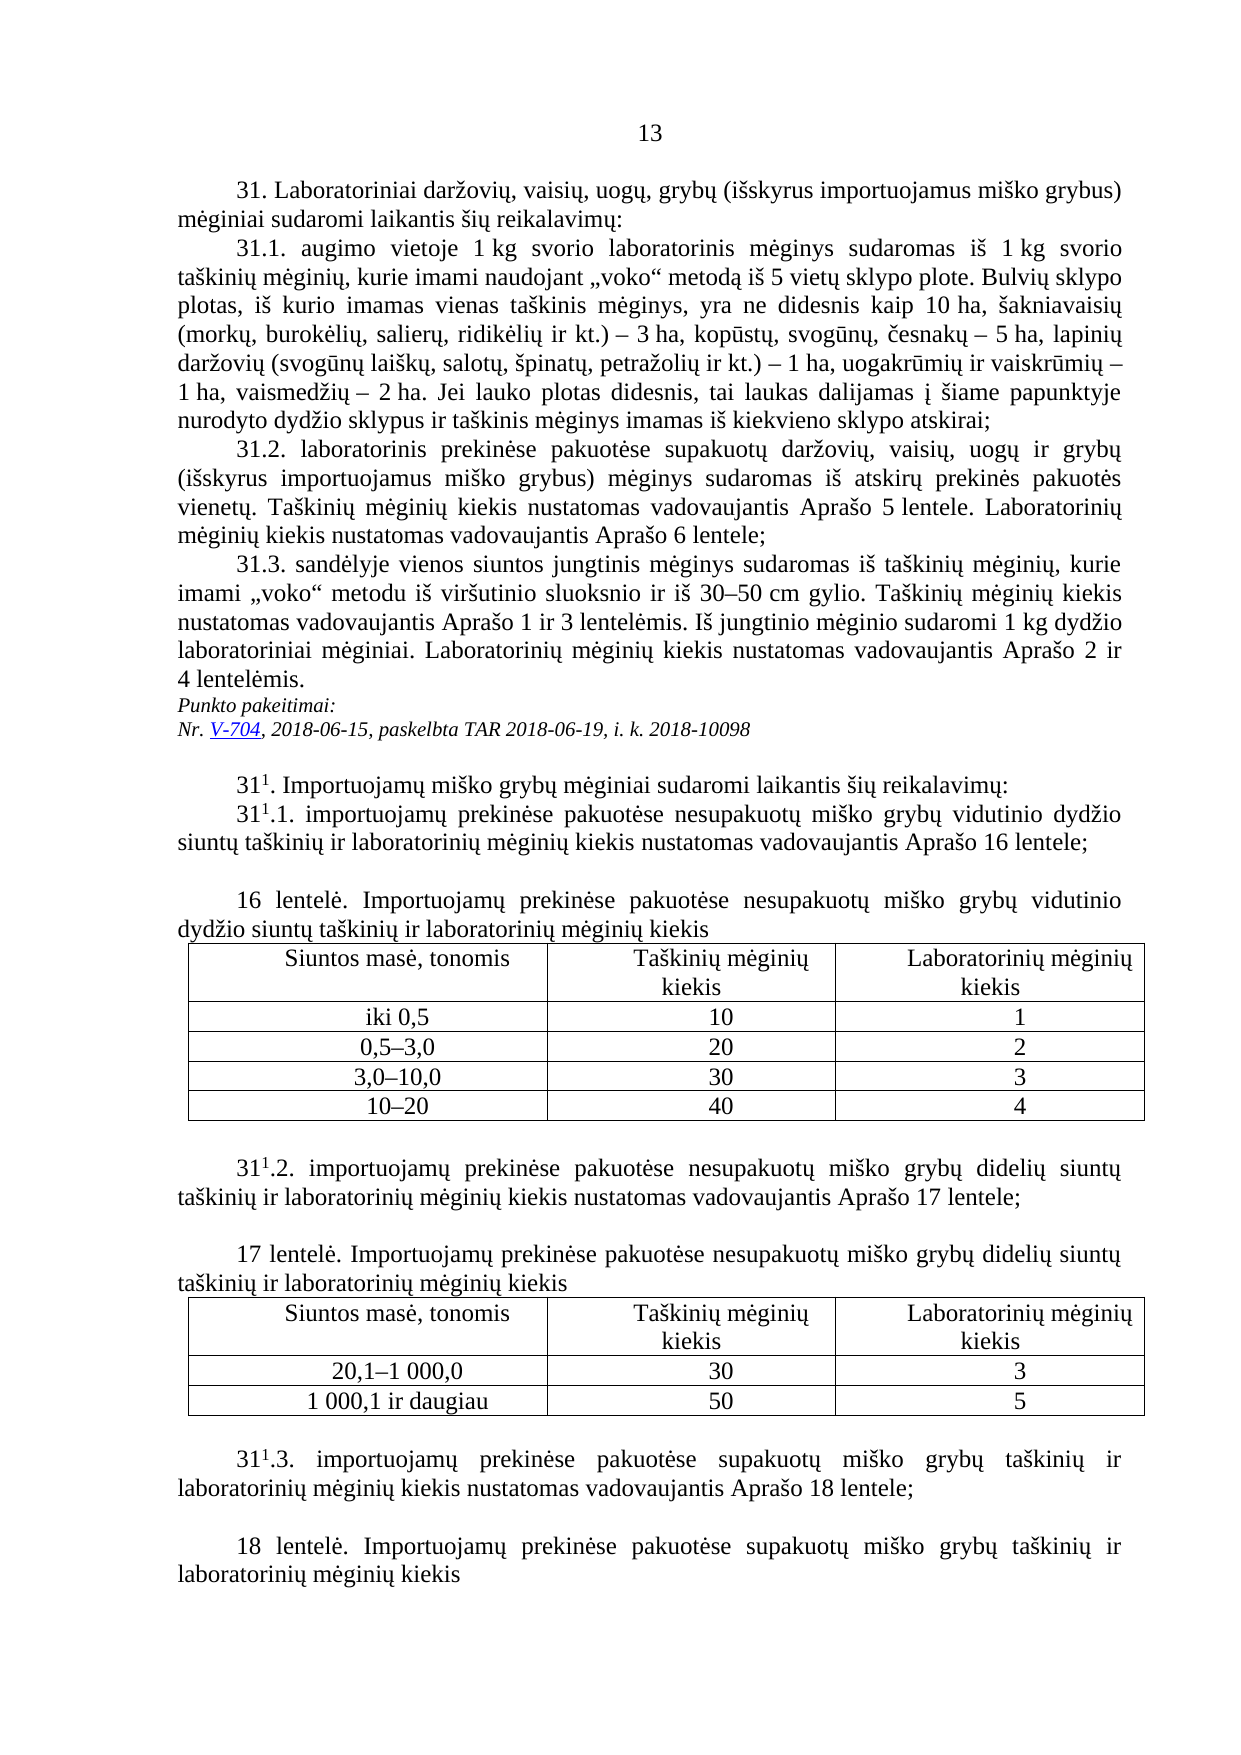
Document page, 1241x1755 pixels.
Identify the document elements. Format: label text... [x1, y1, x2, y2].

text 311.2. importuojamų prekinėse pakuotėse nesupakuotų miško grybų didelių siuntų taškinių ir laboratorinių mėginių kiekis nustatomas vadovaujantis Aprašo 17 lentele; [177, 1153, 1122, 1210]
table_cell 20,1–1 000,0 [189, 1356, 547, 1385]
table_header Siuntos masė, tonomis [189, 1298, 547, 1355]
text Nr. V-704, 2018-06-15, paskelbta TAR 2018-06-19, i. k. 2018-10098 [177, 717, 1122, 741]
text 311.1. importuojamų prekinėse pakuotėse nesupakuotų miško grybų vidutinio dydžio siuntų taškinių ir laboratorinių mėginių kiekis nustatomas vadovaujantis Aprašo 16 lentele; [177, 799, 1122, 856]
table_cell 1 [836, 1002, 1144, 1031]
text 311. Importuojamų miško grybų mėginiai sudaromi laikantis šių reikalavimų: [177, 770, 1122, 799]
table_cell 20 [548, 1032, 835, 1061]
table_cell 10 [548, 1002, 835, 1031]
table_header Taškinių mėginių kiekis [548, 944, 835, 1001]
text 31.1. augimo vietoje 1 kg svorio laboratorinis mėginys sudaromas iš 1 kg svorio taškinių mėginių, kurie imami naudojant „voko“ metodą iš 5 vietų sklypo plote. Bulvių sklypo plotas, iš kurio imamas vienas taškinis mėginys, yra ne didesnis kaip 10 ha, šakniavaisių (morkų, burokėlių, salierų, ridikėlių ir kt.) – 3 ha, kopūstų, svogūnų, česnakų – 5 ha, lapinių daržovių (svogūnų laiškų, salotų, špinatų, petražolių ir kt.) – 1 ha, uogakrūmių ir vaiskrūmių – 1 ha, vaismedžių – 2 ha. Jei lauko plotas didesnis, tai laukas dalijamas į šiame papunktyje nurodyto dydžio sklypus ir taškinis mėginys imamas iš kiekvieno sklypo atskirai; [177, 233, 1122, 434]
table_cell 3 [836, 1062, 1144, 1090]
text 31. Laboratoriniai daržovių, vaisių, uogų, grybų (išskyrus importuojamus miško grybus) mėginiai sudaromi laikantis šių reikalavimų: [177, 176, 1122, 233]
table_cell 5 [836, 1386, 1144, 1415]
table_cell 2 [836, 1032, 1144, 1061]
table_header Taškinių mėginių kiekis [548, 1298, 835, 1355]
text 18 lentelė. Importuojamų prekinėse pakuotėse supakuotų miško grybų taškinių ir laboratorinių mėginių kiekis [177, 1531, 1122, 1588]
table_cell 30 [548, 1356, 835, 1385]
text 17 lentelė. Importuojamų prekinėse pakuotėse nesupakuotų miško grybų didelių siuntų taškinių ir laboratorinių mėginių kiekis [177, 1239, 1122, 1297]
table_cell 0,5–3,0 [189, 1032, 547, 1061]
table_cell iki 0,5 [189, 1002, 547, 1031]
table_cell 40 [548, 1091, 835, 1120]
table_header Siuntos masė, tonomis [189, 944, 547, 1001]
table_cell 3 [836, 1356, 1144, 1385]
table_header Laboratorinių mėginių kiekis [836, 944, 1144, 1001]
table_cell 1 000,1 ir daugiau [189, 1386, 547, 1415]
text 16 lentelė. Importuojamų prekinėse pakuotėse nesupakuotų miško grybų vidutinio dydžio siuntų taškinių ir laboratorinių mėginių kiekis [177, 885, 1122, 942]
text 31.3. sandėlyje vienos siuntos jungtinis mėginys sudaromas iš taškinių mėginių, kurie imami „voko“ metodu iš viršutinio sluoksnio ir iš 30–50 cm gylio. Taškinių mėginių kiekis nustatomas vadovaujantis Aprašo 1 ir 3 lentelėmis. Iš jungtinio mėginio sudaromi 1 kg dydžio laboratoriniai mėginiai. Laboratorinių mėginių kiekis nustatomas vadovaujantis Aprašo 2 ir 4 lentelėmis. [177, 549, 1122, 693]
table_cell 50 [548, 1386, 835, 1415]
table_cell 10–20 [189, 1091, 547, 1120]
table_cell 30 [548, 1062, 835, 1090]
table_header Laboratorinių mėginių kiekis [836, 1298, 1144, 1355]
table_cell 3,0–10,0 [189, 1062, 547, 1090]
text 31.2. laboratorinis prekinėse pakuotėse supakuotų daržovių, vaisių, uogų ir grybų (išskyrus importuojamus miško grybus) mėginys sudaromas iš atskirų prekinės pakuotės vienetų. Taškinių mėginių kiekis nustatomas vadovaujantis Aprašo 5 lentele. Laboratorinių mėginių kiekis nustatomas vadovaujantis Aprašo 6 lentele; [177, 434, 1122, 549]
text 311.3. importuojamų prekinėse pakuotėse supakuotų miško grybų taškinių ir laboratorinių mėginių kiekis nustatomas vadovaujantis Aprašo 18 lentele; [177, 1444, 1122, 1502]
table_cell 4 [836, 1091, 1144, 1120]
text Punkto pakeitimai: [177, 693, 1122, 717]
